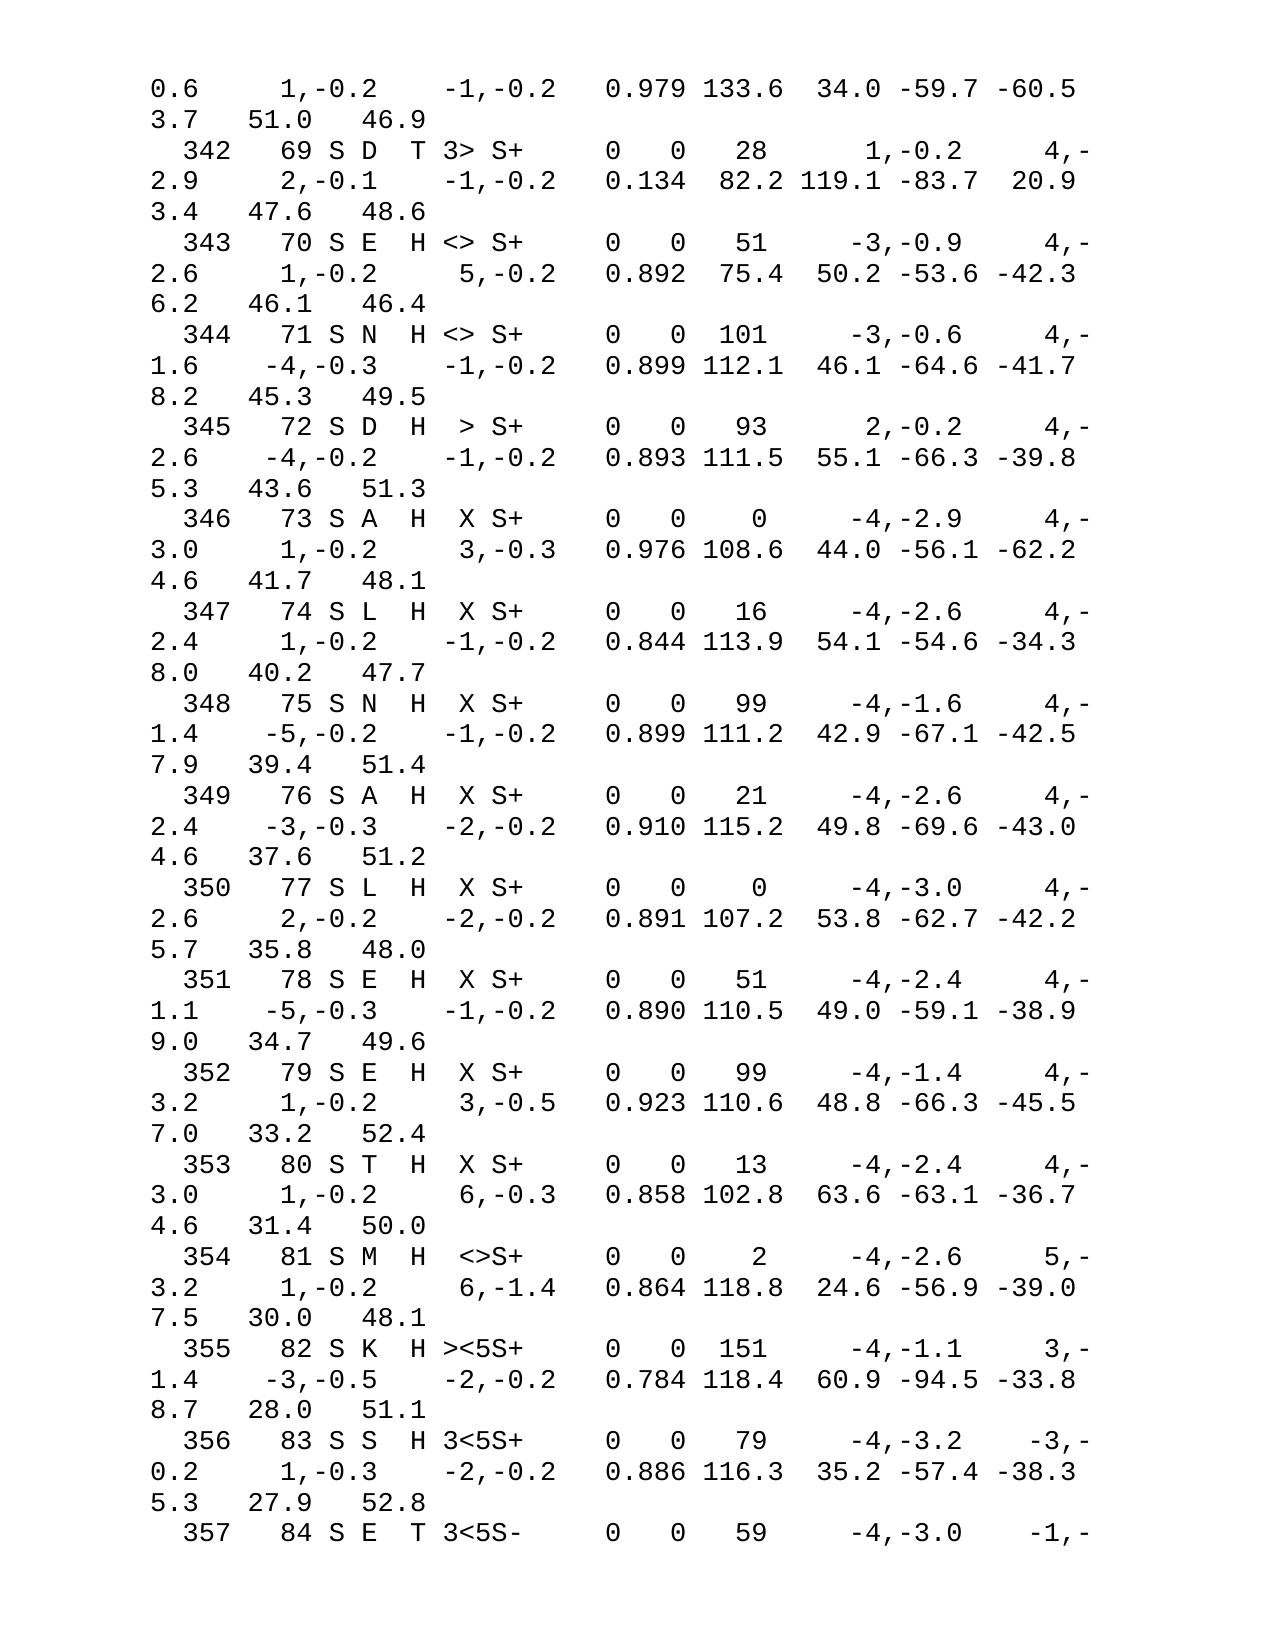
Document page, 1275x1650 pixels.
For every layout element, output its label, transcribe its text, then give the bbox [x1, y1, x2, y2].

text 356 83 S S H 3<5S+ 0 0 79 -4,-3.2 -3,-0.2 1,-0.3 -2,-0.2 0.886 116.3 35.2 -57.4 -38.3 5.3 27.9 52.8 [150, 1427, 1125, 1519]
text 348 75 S N H X S+ 0 0 99 -4,-1.6 4,-1.4 -5,-0.2 -1,-0.2 0.899 111.2 42.9 -67.1 -42.5 7.9 39.4 51.4 [150, 689, 1125, 782]
text 342 69 S D T 3> S+ 0 0 28 1,-0.2 4,-2.9 2,-0.1 -1,-0.2 0.134 82.2 119.1 -83.7 20.9 3.4 47.6 48.6 [150, 136, 1125, 229]
text 354 81 S M H <>S+ 0 0 2 -4,-2.6 5,-3.2 1,-0.2 6,-1.4 0.864 118.8 24.6 -56.9 -39.0 7.5 30.0 48.1 [150, 1243, 1125, 1335]
text 349 76 S A H X S+ 0 0 21 -4,-2.6 4,-2.4 -3,-0.3 -2,-0.2 0.910 115.2 49.8 -69.6 -43.0 4.6 37.6 51.2 [150, 782, 1125, 874]
text 351 78 S E H X S+ 0 0 51 -4,-2.4 4,-1.1 -5,-0.3 -1,-0.2 0.890 110.5 49.0 -59.1 -38.9 9.0 34.7 49.6 [150, 966, 1125, 1058]
text 347 74 S L H X S+ 0 0 16 -4,-2.6 4,-2.4 1,-0.2 -1,-0.2 0.844 113.9 54.1 -54.6 -34.3 8.0 40.2 47.7 [150, 597, 1125, 689]
text 353 80 S T H X S+ 0 0 13 -4,-2.4 4,-3.0 1,-0.2 6,-0.3 0.858 102.8 63.6 -63.1 -36.7 4.6 31.4 50.0 [150, 1151, 1125, 1243]
text 355 82 S K H ><5S+ 0 0 151 -4,-1.1 3,-1.4 -3,-0.5 -2,-0.2 0.784 118.4 60.9 -94.5 -33.8 8.7 28.0 51.1 [150, 1335, 1125, 1427]
text 0.6 1,-0.2 -1,-0.2 0.979 133.6 34.0 -59.7 -60.5 3.7 51.0 46.9 [150, 75, 1125, 136]
text 344 71 S N H <> S+ 0 0 101 -3,-0.6 4,-1.6 -4,-0.3 -1,-0.2 0.899 112.1 46.1 -64.6 -41.7 8.2 45.3 49.5 [150, 321, 1125, 413]
text 352 79 S E H X S+ 0 0 99 -4,-1.4 4,-3.2 1,-0.2 3,-0.5 0.923 110.6 48.8 -66.3 -45.5 7.0 33.2 52.4 [150, 1058, 1125, 1151]
text 346 73 S A H X S+ 0 0 0 -4,-2.9 4,-3.0 1,-0.2 3,-0.3 0.976 108.6 44.0 -56.1 -62.2 4.6 41.7 48.1 [150, 505, 1125, 597]
text 345 72 S D H > S+ 0 0 93 2,-0.2 4,-2.6 -4,-0.2 -1,-0.2 0.893 111.5 55.1 -66.3 -39.8 5.3 43.6 51.3 [150, 413, 1125, 505]
text 343 70 S E H <> S+ 0 0 51 -3,-0.9 4,-2.6 1,-0.2 5,-0.2 0.892 75.4 50.2 -53.6 -42.3 6.2 46.1 46.4 [150, 229, 1125, 321]
text 357 84 S E T 3<5S- 0 0 59 -4,-3.0 -1,- [150, 1519, 1125, 1550]
text 350 77 S L H X S+ 0 0 0 -4,-3.0 4,-2.6 2,-0.2 -2,-0.2 0.891 107.2 53.8 -62.7 -42.2 5.7 35.8 48.0 [150, 874, 1125, 966]
